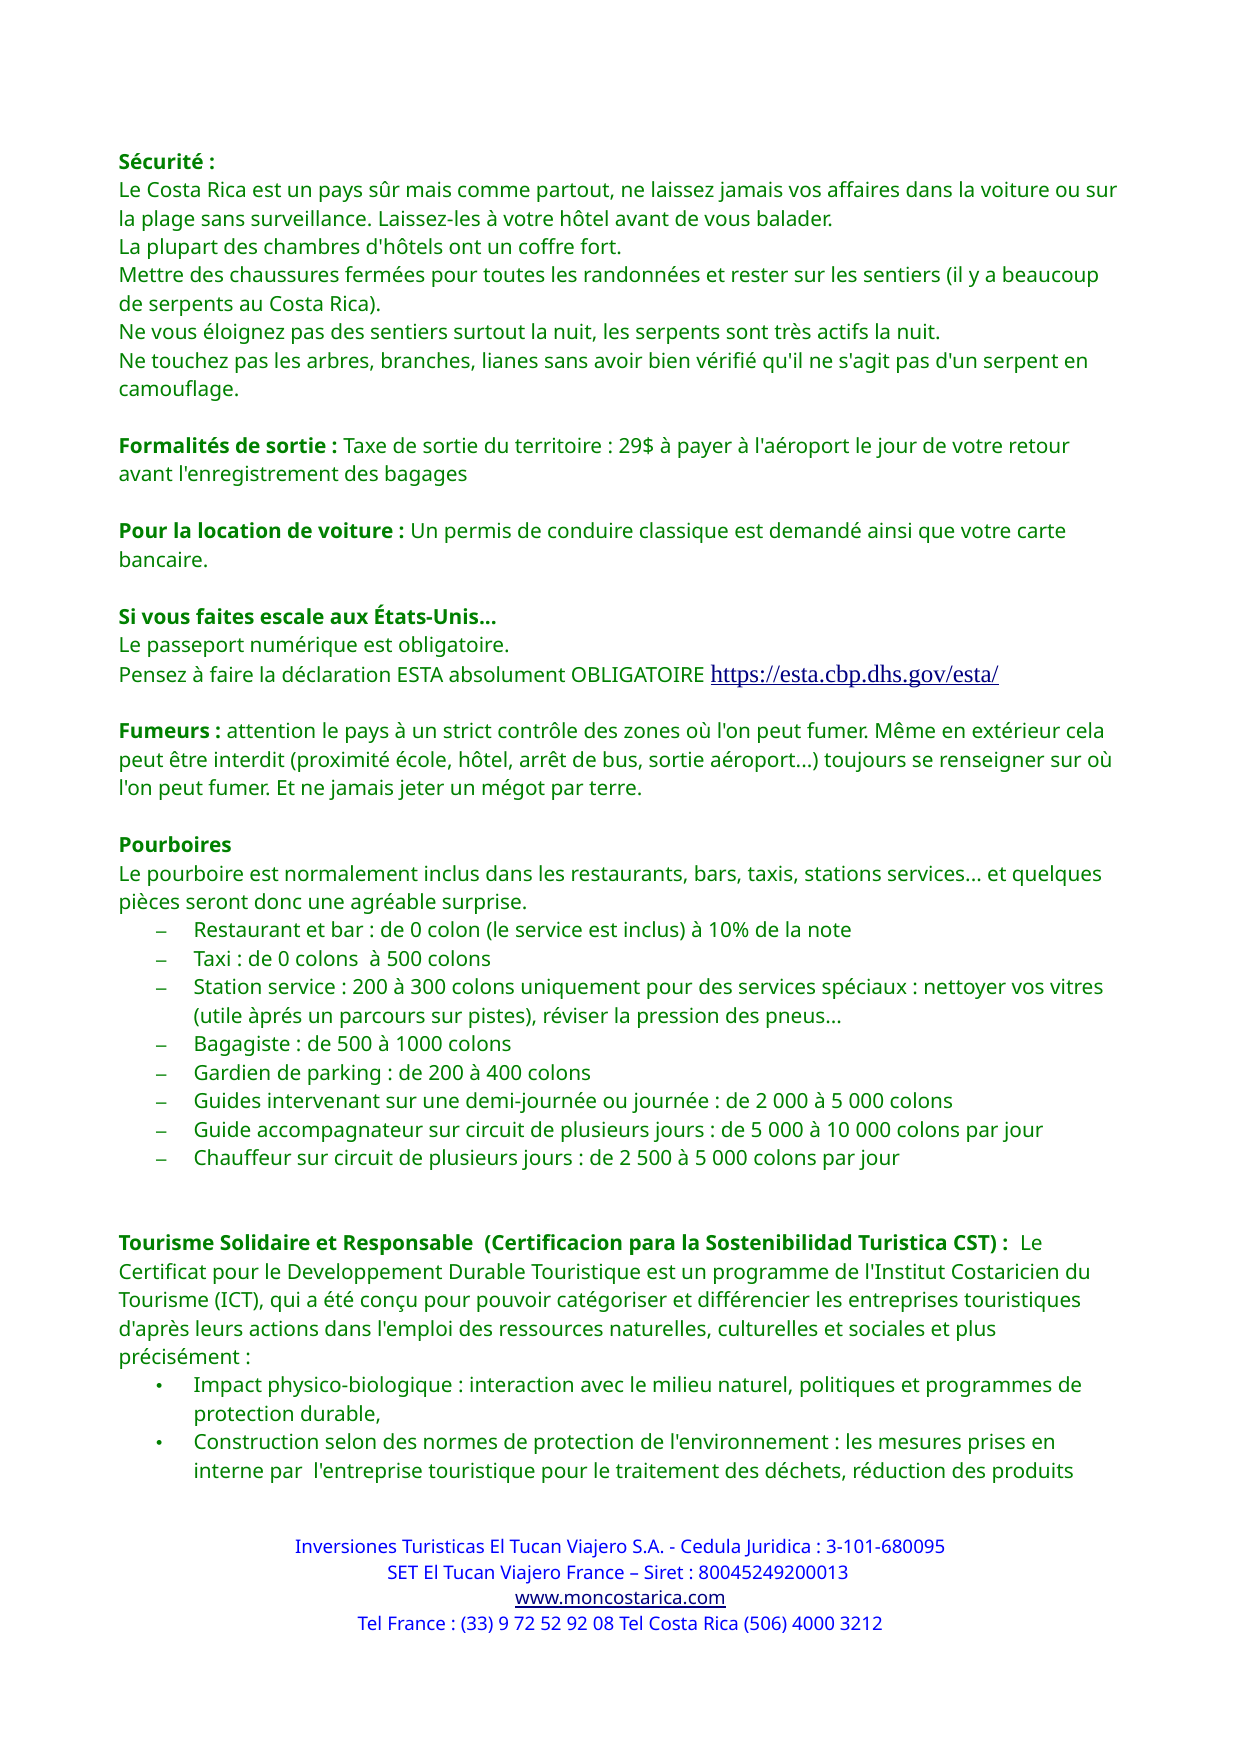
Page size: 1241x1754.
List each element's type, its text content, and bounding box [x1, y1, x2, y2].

text La plupart des chambres d'hôtels ont un coffre fort. [118, 232, 1122, 261]
list Chauffeur sur circuit de plusieurs jours : de 2 500 à 5 000 colons par jour [156, 1143, 1122, 1172]
text Mettre des chaussures fermées pour toutes les randonnées et rester sur les sentiers (il y a beaucoup de serpents au Costa Rica). [118, 261, 1122, 317]
text Formalités de sortie : Taxe de sortie du territoire : 29$ à payer à l'aéroport le jour de votre retour avant l'enregistrement des bagages [118, 403, 1122, 488]
text Le pourboire est normalement inclus dans les restaurants, bars, taxis, stations services... et quelques pièces seront donc une agréable surprise. [118, 859, 1122, 916]
list Impact physico-biologique : interaction avec le milieu naturel, politiques et programmes de protection durable, [156, 1371, 1122, 1427]
list Construction selon des normes de protection de l'environnement : les mesures prises en interne par l'entreprise touristique pour le traitement des déchets, réduction des produits [156, 1427, 1122, 1484]
list Guides intervenant sur une demi-journée ou journée : de 2 000 à 5 000 colons [156, 1086, 1122, 1115]
text Le passeport numérique est obligatoire. Pensez à faire la déclaration ESTA absolument OBLIGATOIRE https://esta.cbp.dhs.gov/esta/ [118, 630, 1122, 688]
list Bagagiste : de 500 à 1000 colons [156, 1029, 1122, 1058]
text Ne vous éloignez pas des sentiers surtout la nuit, les serpents sont très actifs la nuit. [118, 317, 1122, 346]
list Station service : 200 à 300 colons uniquement pour des services spéciaux : nettoyer vos vitres (utile àprés un parcours sur pistes), réviser la pression des pneus... [156, 972, 1122, 1029]
list Taxi : de 0 colons à 500 colons [156, 944, 1122, 972]
text Pourboires [118, 830, 1122, 859]
text Fumeurs : attention le pays à un strict contrôle des zones où l'on peut fumer. Même en extérieur cela peut être interdit (proximité école, hôtel, arrêt de bus, sortie aéroport...) toujours se renseigner sur où l'on peut fumer. Et ne jamais jeter un mégot par terre. [118, 717, 1122, 802]
list Guide accompagnateur sur circuit de plusieurs jours : de 5 000 à 10 000 colons par jour [156, 1115, 1122, 1143]
text Si vous faites escale aux États-Unis... [118, 573, 1122, 630]
list Gardien de parking : de 200 à 400 colons [156, 1058, 1122, 1086]
list Restaurant et bar : de 0 colon (le service est inclus) à 10% de la note [156, 916, 1122, 944]
text Le Costa Rica est un pays sûr mais comme partout, ne laissez jamais vos affaires dans la voiture ou sur la plage sans surveillance. Laissez-les à votre hôtel avant de vous balader. [118, 175, 1122, 232]
text Pour la location de voiture : Un permis de conduire classique est demandé ainsi que votre carte bancaire. [118, 516, 1122, 573]
text Ne touchez pas les arbres, branches, lianes sans avoir bien vérifié qu'il ne s'agit pas d'un serpent en camouflage. [118, 346, 1122, 403]
text Tourisme Solidaire et Responsable (Certificacion para la Sostenibilidad Turistica CST) : Le Certificat pour le Developpement Durable Touristique est un programme de l'Institut Costaricien du Tourisme (ICT), qui a été conçu pour pouvoir catégoriser et différencier les entreprises touristiques d'après leurs actions dans l'emploi des ressources naturelles, culturelles et sociales et plus précisément : [118, 1228, 1122, 1371]
text Sécurité : [118, 147, 1122, 175]
